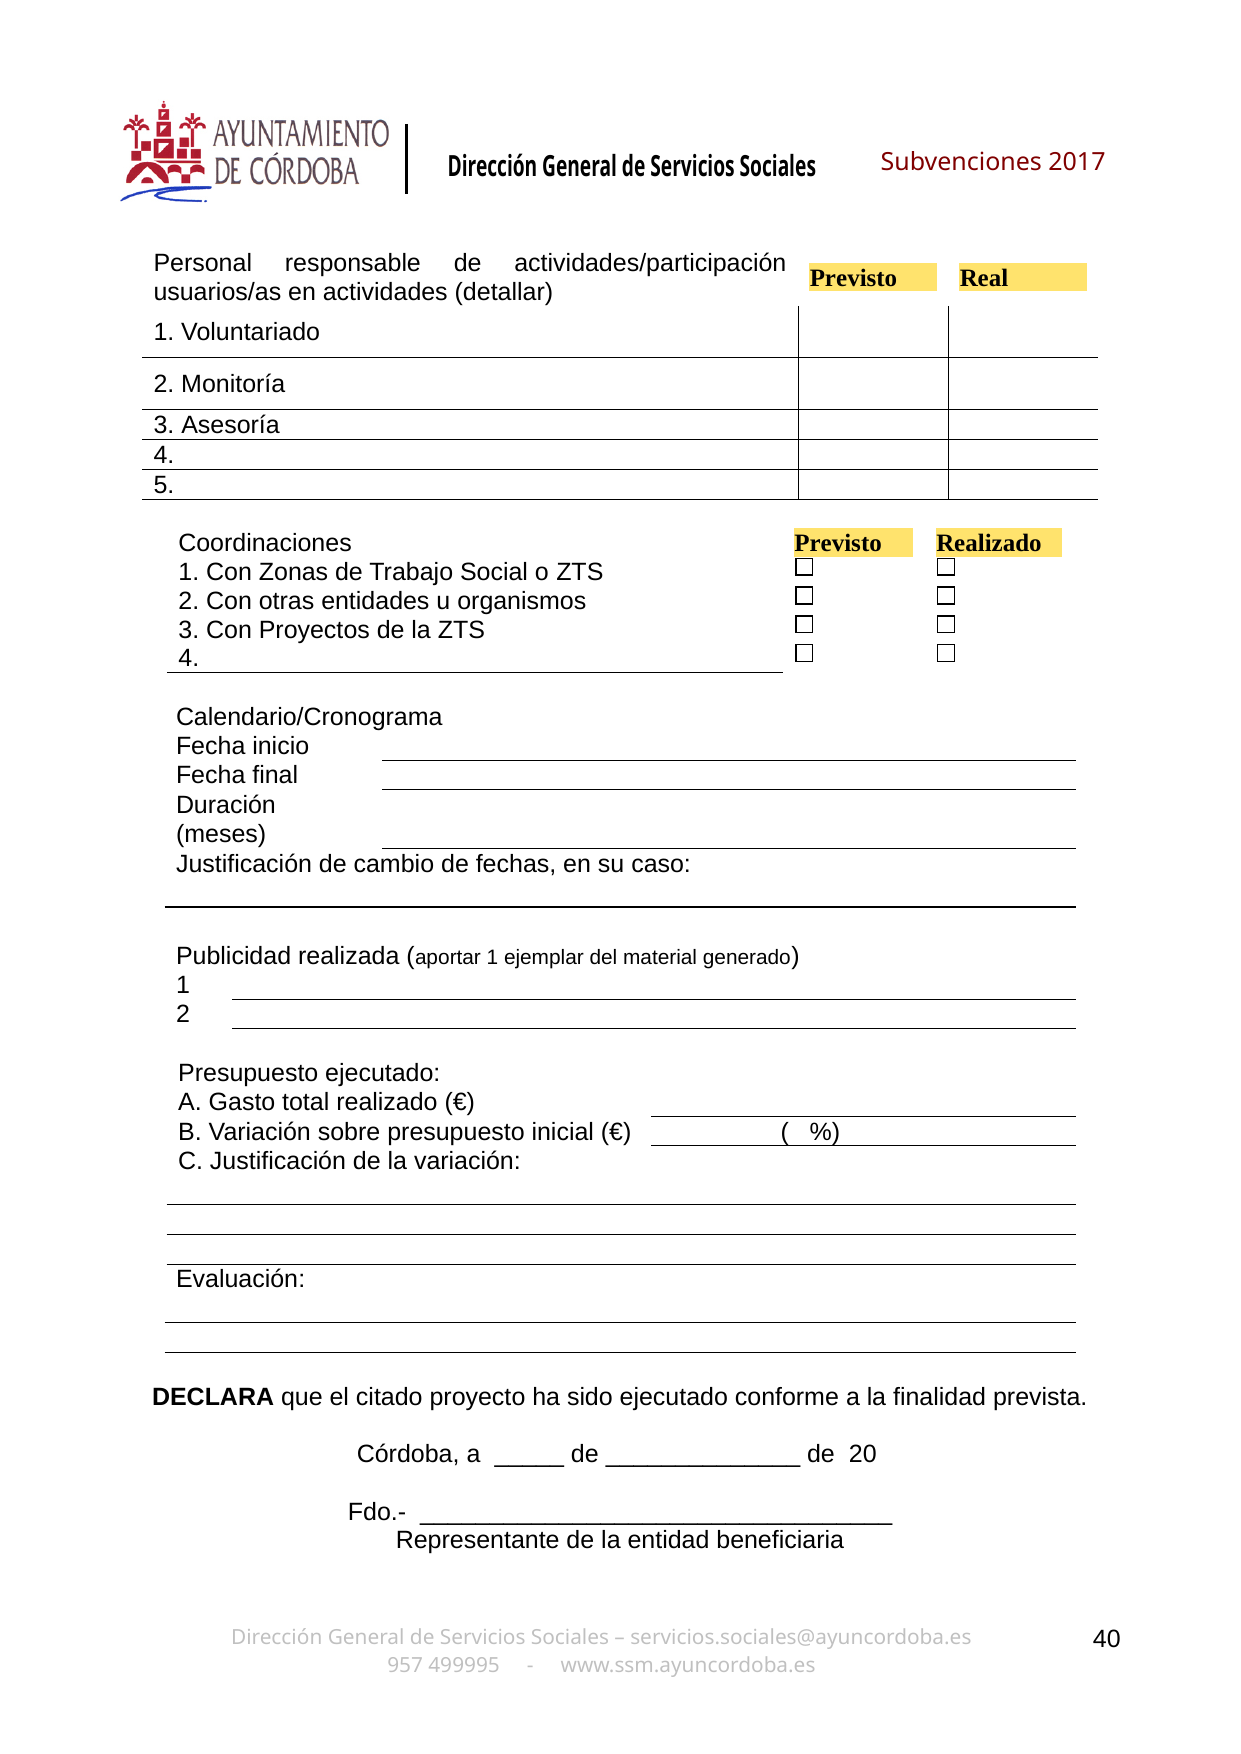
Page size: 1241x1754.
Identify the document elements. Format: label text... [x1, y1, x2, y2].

text Representante de la entidad beneficiaria [118, 1525, 1122, 1554]
table_cell Justificación de cambio de fechas, en su caso: [165, 848, 1076, 878]
table_cell Fecha final [165, 760, 382, 789]
table_cell [799, 358, 948, 409]
table_cell [799, 410, 948, 439]
table_cell [783, 615, 925, 643]
table_cell [799, 440, 948, 469]
table_cell [165, 878, 1076, 906]
table_header Realizado [1062, 529, 1073, 557]
table_header Presupuesto ejecutado: [167, 1058, 1076, 1087]
table_header Publicidad realizada (aportar 1 ejemplar del material generado) [165, 941, 1076, 970]
table_cell [382, 790, 1076, 848]
table_cell [232, 1000, 1076, 1028]
table_cell B. Variación sobre presupuesto inicial (€) [167, 1116, 651, 1145]
table_header Realizado [925, 529, 936, 557]
table_header Previsto [798, 248, 948, 306]
table_cell 1. Con Zonas de Trabajo Social o ZTS [167, 557, 783, 586]
table_cell [949, 410, 1098, 439]
table_cell 5. [142, 470, 798, 499]
table_header Evaluación: [165, 1265, 1076, 1293]
table_cell 2. Monitoría [142, 358, 798, 409]
text Fdo.- __________________________________ [118, 1497, 1122, 1525]
picture [117, 99, 391, 204]
table_header Calendario/Cronograma [165, 702, 1076, 731]
table_cell [232, 970, 1076, 998]
table_cell [382, 761, 1076, 789]
table_cell [925, 557, 1073, 586]
table_cell [783, 586, 925, 615]
table_header Real [948, 248, 1098, 306]
text DECLARA que el citado proyecto ha sido ejecutado conforme a la finalidad prevista. [118, 1382, 1122, 1410]
table_cell [167, 1175, 1076, 1204]
table_cell [651, 1146, 1076, 1175]
table_cell [167, 1205, 1076, 1234]
table_cell [799, 470, 948, 499]
table_cell [925, 644, 1073, 672]
table_cell [167, 1235, 1076, 1263]
table_cell [949, 306, 1098, 357]
table_cell [382, 731, 1076, 759]
table_header Coordinaciones [167, 529, 783, 557]
table_cell Duración (meses) [165, 789, 382, 848]
table_cell 2 [165, 999, 232, 1028]
table_cell [949, 440, 1098, 469]
table_cell 1. Voluntariado [142, 306, 798, 357]
text Córdoba, a _____ de ______________ de 20 [118, 1439, 1122, 1468]
table_cell A. Gasto total realizado (€) [167, 1087, 651, 1116]
table_cell [165, 1293, 1076, 1322]
table_cell [799, 306, 948, 357]
table_cell 3. Asesoría [142, 410, 798, 439]
table_cell [651, 1087, 1076, 1116]
table_header Previsto [783, 529, 794, 557]
table_cell 3. Con Proyectos de la ZTS [167, 615, 783, 643]
table_cell 1 [165, 970, 232, 998]
table_cell [949, 470, 1098, 499]
table_cell Fecha inicio [165, 731, 382, 759]
table_cell [783, 557, 925, 586]
table_header Personal responsable de actividades/participación usuarios/as en actividades (detallar) [142, 248, 798, 306]
table_cell 4. [167, 644, 783, 672]
table_cell [949, 358, 1098, 409]
table_cell ( %) [651, 1117, 1076, 1145]
table_cell [925, 615, 1073, 643]
table_header Previsto [913, 529, 925, 557]
table_cell [165, 1323, 1076, 1352]
table_cell C. Justificación de la variación: [167, 1145, 651, 1175]
table_cell [783, 644, 925, 672]
table_cell 4. [142, 440, 798, 469]
table_cell [925, 586, 1073, 615]
table_cell 2. Con otras entidades u organismos [167, 586, 783, 615]
